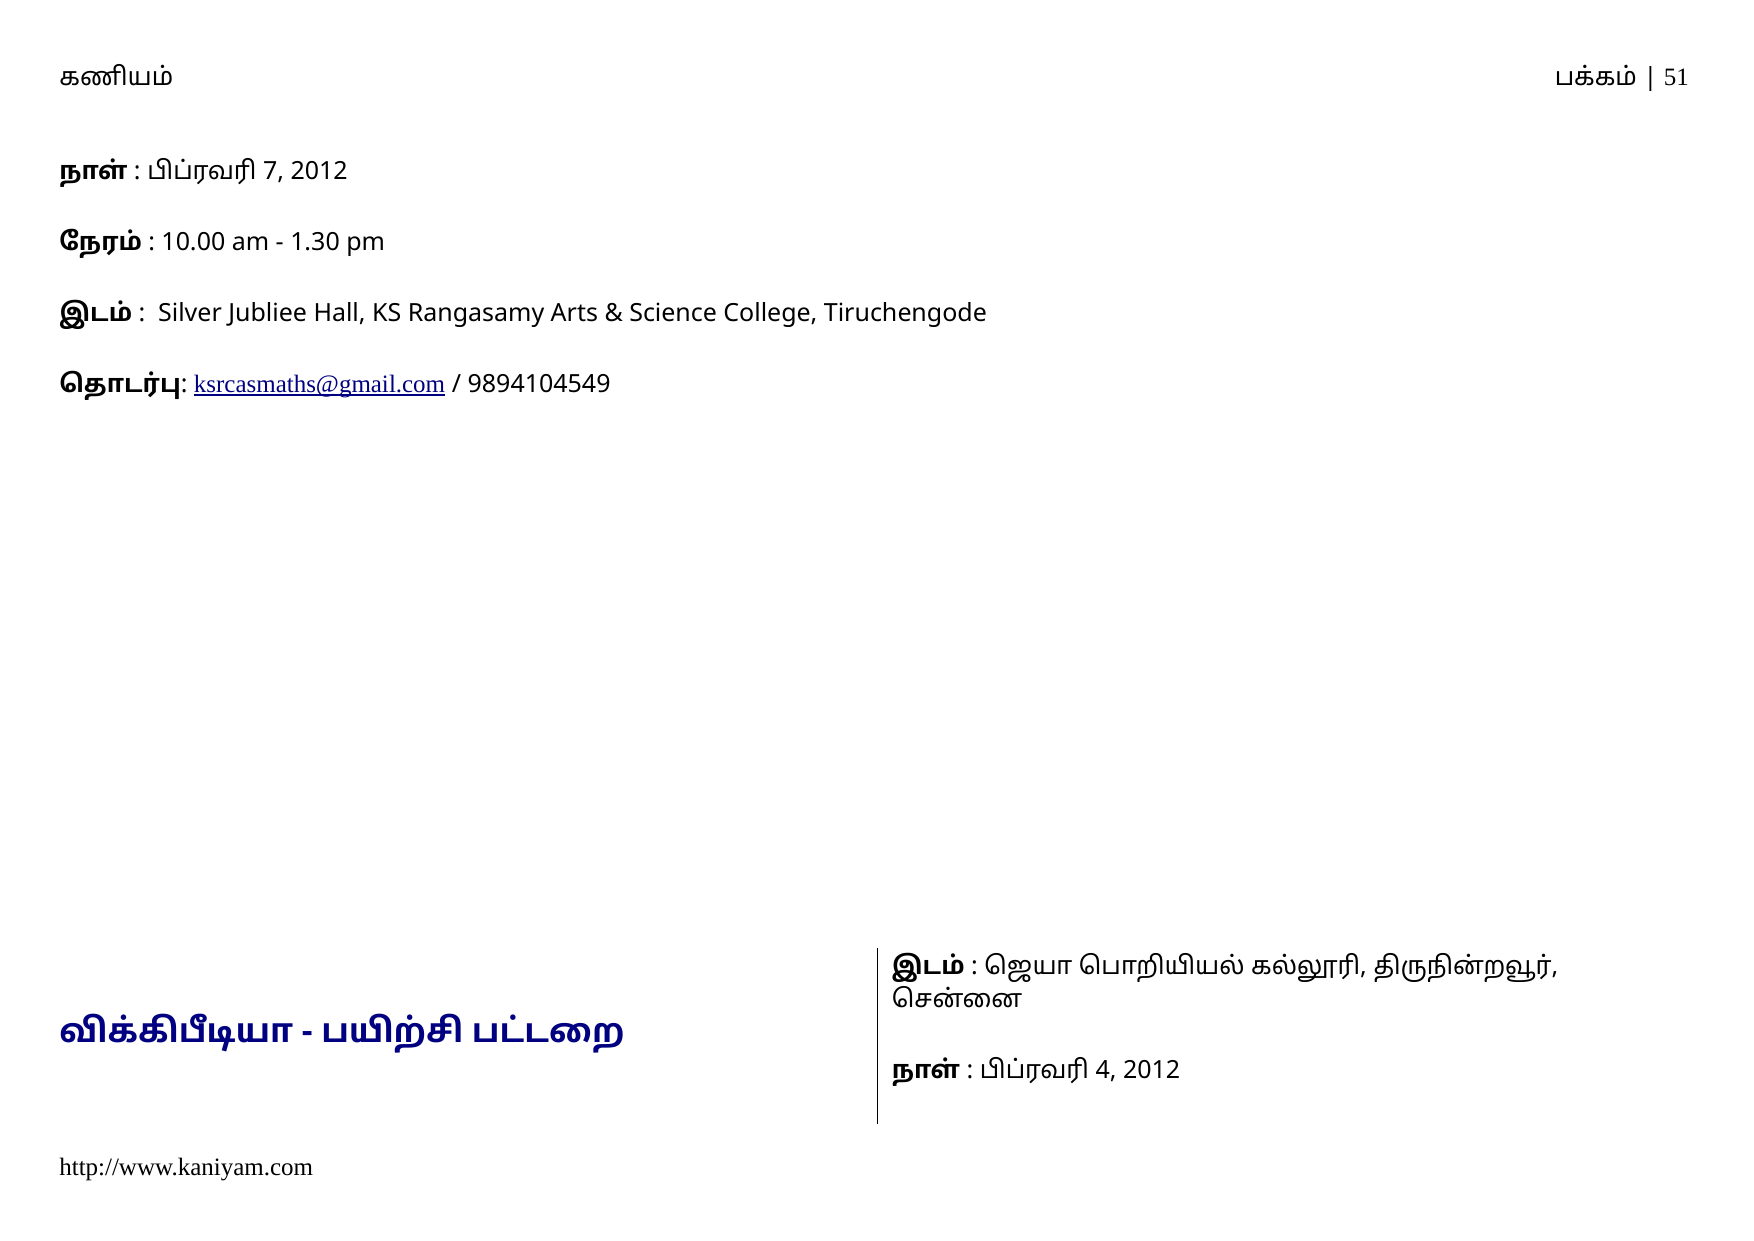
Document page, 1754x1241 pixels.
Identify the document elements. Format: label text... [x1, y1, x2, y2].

text நாள் : பிப்ரவரி 7, 2012 [59, 153, 1695, 189]
subtitle விக்கிபீடியா - பயிற்சி பட்டறை [59, 1007, 862, 1056]
text நேரம் : 10.00 am - 1.30 pm [59, 224, 1695, 261]
text இடம் : Silver Jubliee Hall, KS Rangasamy Arts & Science College, Tiruchengode [59, 295, 1695, 332]
text தொடர்பு: ksrcasmaths@gmail.com / 9894104549 [59, 366, 1695, 403]
text இடம் : ஜெயா பொறியியல் கல்லூரி, திருநின்றவூர், சென்னை [892, 948, 1695, 1017]
text நாள் : பிப்ரவரி 4, 2012 [892, 1051, 1695, 1088]
